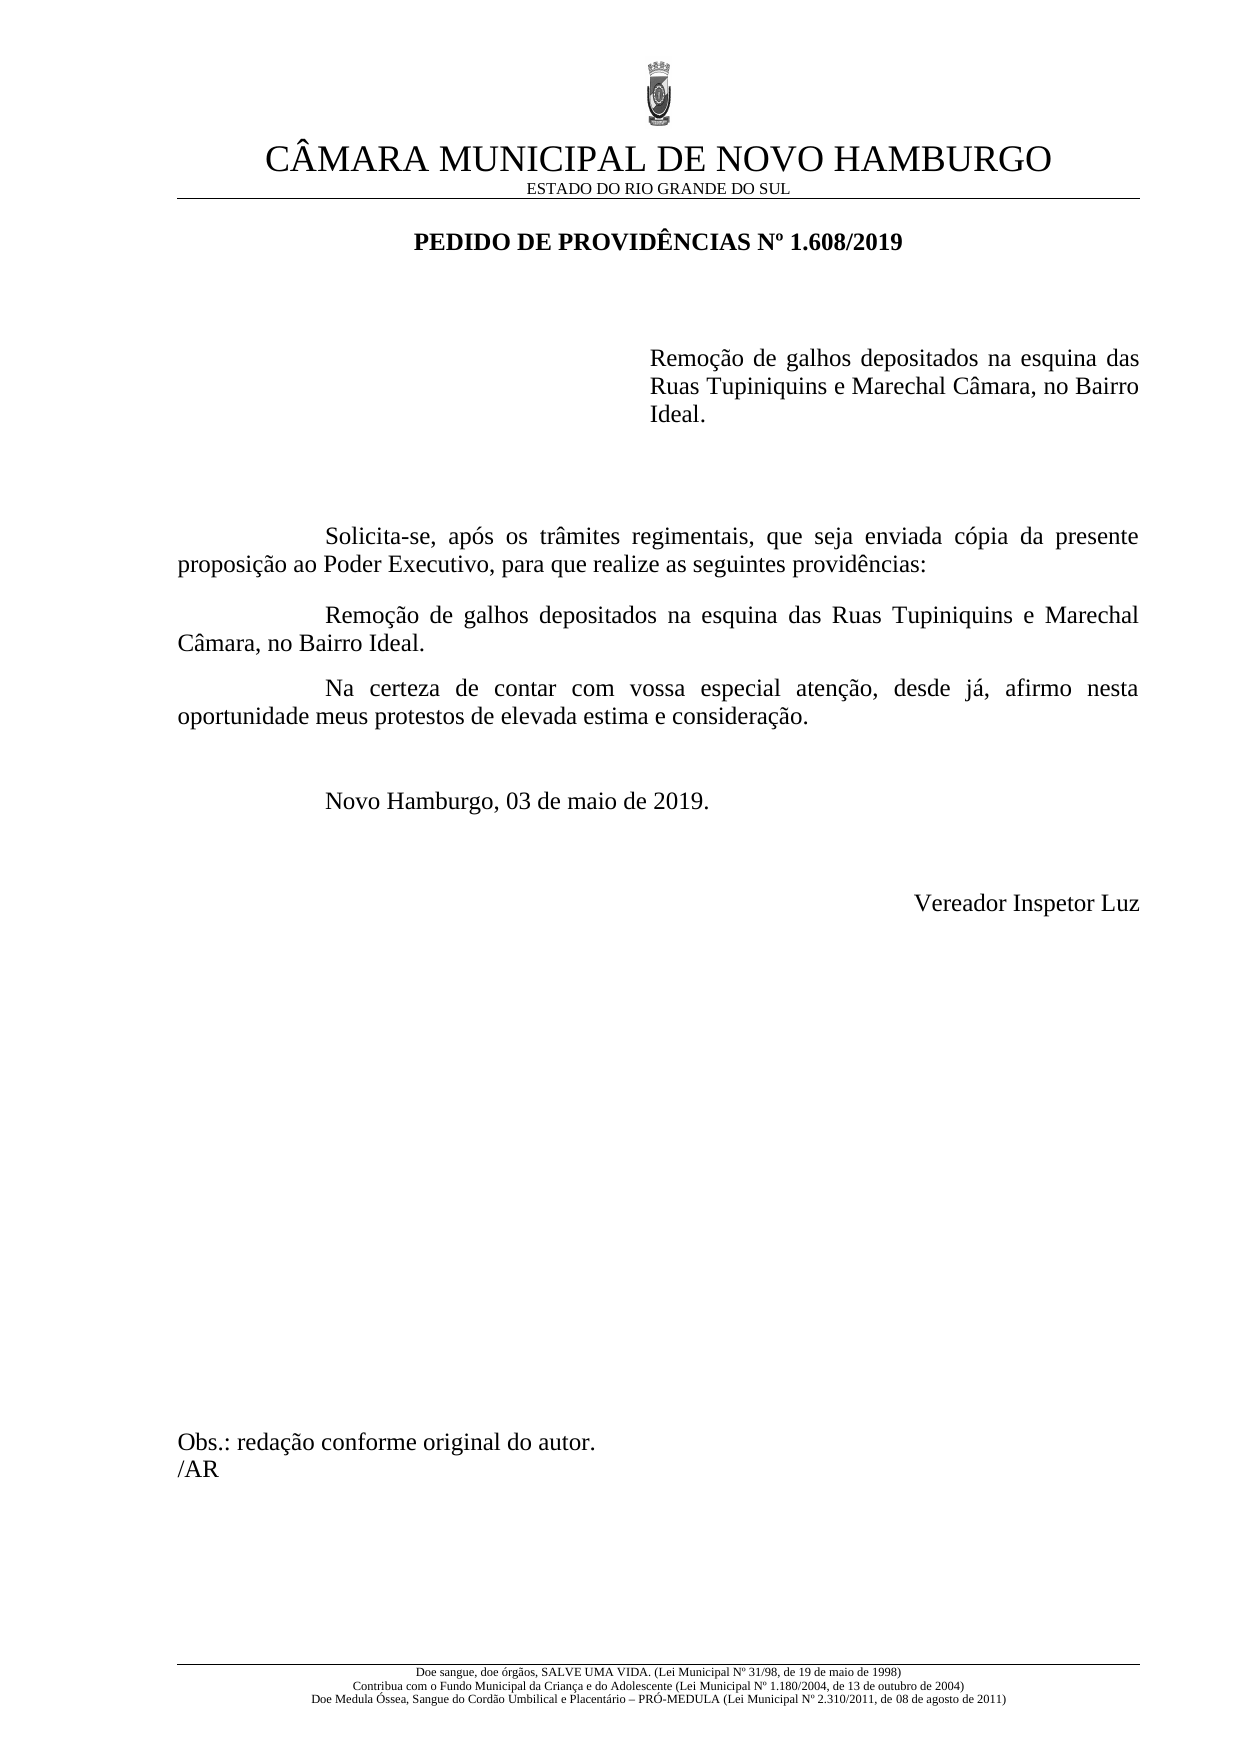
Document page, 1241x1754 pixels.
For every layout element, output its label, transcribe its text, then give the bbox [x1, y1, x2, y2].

text Solicita-se, após os trâmites regimentais, que seja enviada cópia da presente proposição ao Poder Executivo, para que realize as seguintes providências: [177, 522, 1140, 578]
text Na certeza de contar com vossa especial atenção, desde já, afirmo nesta oportunidade meus protestos de elevada estima e consideração. [177, 674, 1140, 730]
text Vereador Inspetor Luz [177, 889, 1140, 917]
text Obs.: redação conforme original do autor. [177, 1428, 1140, 1455]
text Remoção de galhos depositados na esquina das Ruas Tupiniquins e Marechal Câmara, no Bairro Ideal. [177, 601, 1140, 657]
text Remoção de galhos depositados na esquina das Ruas Tupiniquins e Marechal Câmara, no Bairro Ideal. [649, 344, 1140, 428]
text Novo Hamburgo, 03 de maio de 2019. [177, 787, 1140, 815]
text PEDIDO DE PROVIDÊNCIAS Nº 1.608/2019 [177, 228, 1140, 256]
text /AR [177, 1455, 1140, 1483]
